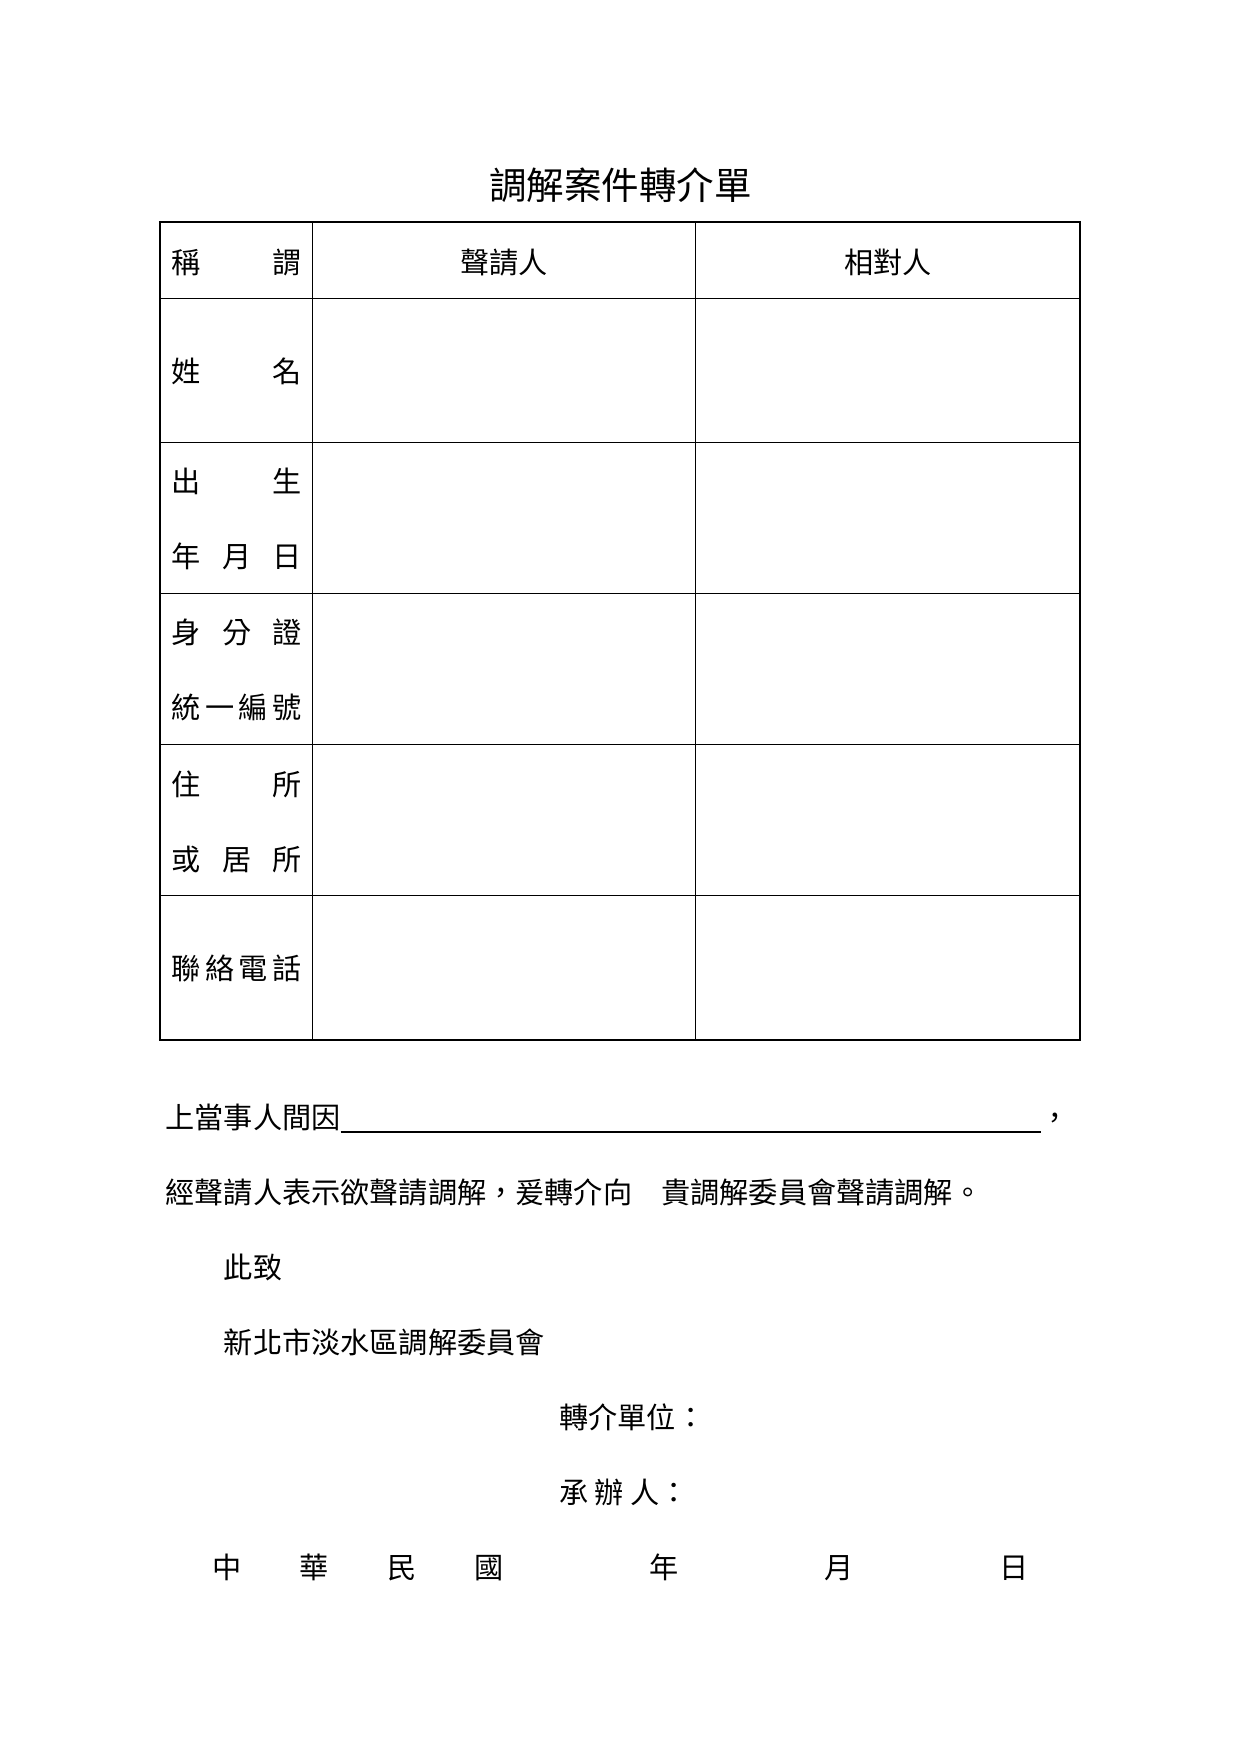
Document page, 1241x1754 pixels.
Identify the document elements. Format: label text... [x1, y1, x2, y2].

text 經聲請人表示欲聲請調解，爰轉介向 貴調解委員會聲請調解。 [165, 1153, 1075, 1228]
text 調解案件轉介單 [165, 146, 1075, 221]
table_cell [313, 299, 695, 442]
table_cell [313, 443, 695, 593]
table_cell [696, 299, 1079, 442]
table_cell [313, 745, 695, 895]
text 中 華 民 國 年 月 日 [165, 1528, 1075, 1603]
table_cell 身分證 統一編號 [161, 594, 312, 744]
table_cell 聯絡電話 [161, 896, 312, 1038]
table_cell [313, 594, 695, 744]
table_cell 姓名 [161, 299, 312, 442]
table_header 相對人 [696, 223, 1079, 298]
table_header 聲請人 [313, 223, 695, 298]
table_cell [696, 594, 1079, 744]
table_cell [696, 745, 1079, 895]
text 上當事人間因 ， [165, 1078, 1075, 1153]
table_cell 住所 或居所 [161, 745, 312, 895]
text 此致 [165, 1228, 1075, 1303]
table_header 稱謂 [161, 223, 312, 298]
table_cell [696, 443, 1079, 593]
text 承 辦 人： [165, 1453, 1075, 1528]
table_cell 出生 年月日 [161, 443, 312, 593]
table_cell [313, 896, 695, 1038]
text 新北市淡水區調解委員會 [165, 1303, 1075, 1378]
table_cell [696, 896, 1079, 1038]
text 轉介單位： [165, 1378, 1075, 1453]
